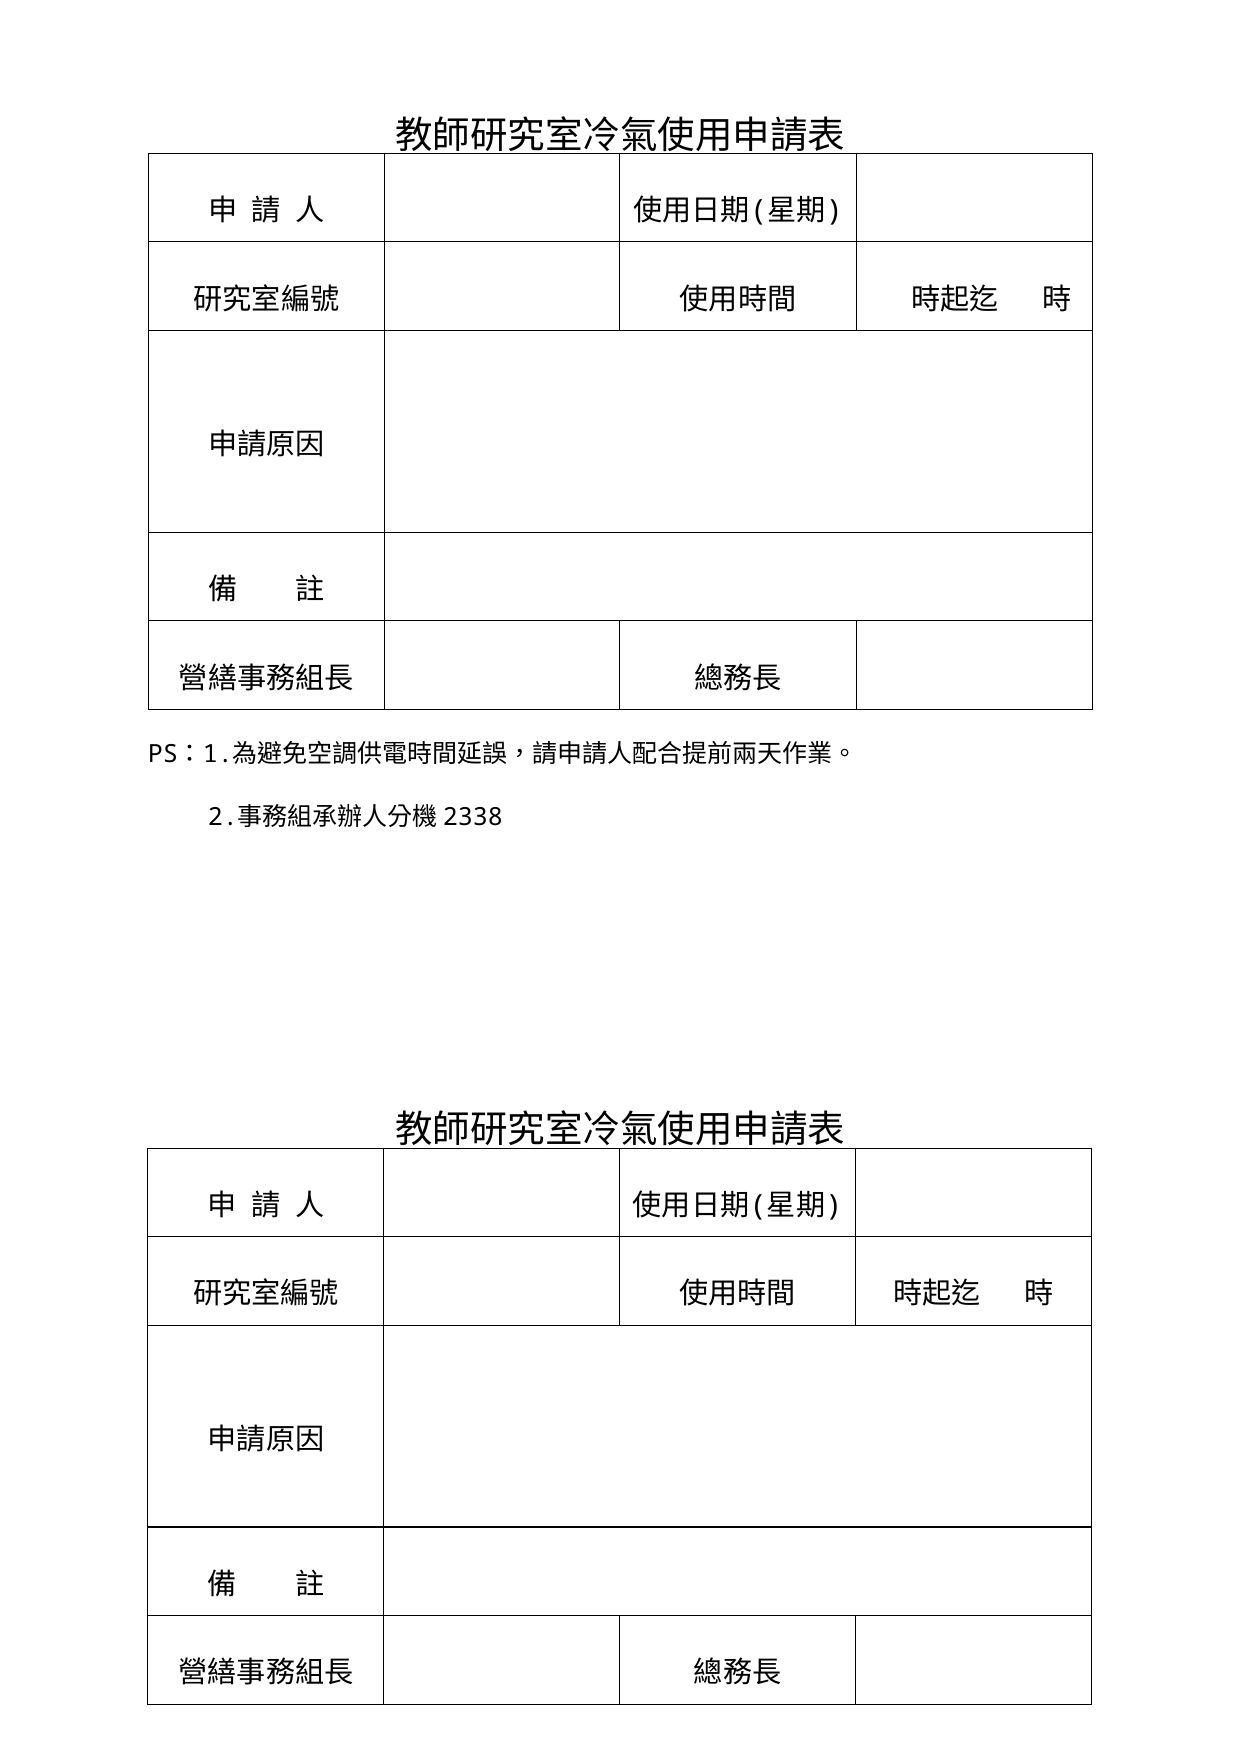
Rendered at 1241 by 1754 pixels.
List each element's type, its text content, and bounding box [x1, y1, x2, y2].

table_cell [384, 1528, 1091, 1615]
table_cell 備 註 [148, 1528, 383, 1615]
table_cell [385, 331, 1092, 532]
table_header [857, 154, 1092, 241]
text 2.事務組承辦人分機2338 [148, 772, 1092, 835]
table_header [385, 154, 619, 241]
table_cell [385, 621, 619, 709]
table_cell [857, 621, 1092, 709]
table_cell 使用時間 [620, 1237, 855, 1325]
table_cell [384, 1326, 1091, 1526]
table_cell 研究室編號 [148, 1237, 383, 1325]
table_header [384, 1149, 619, 1236]
table_cell [385, 242, 619, 330]
text PS：1.為避免空調供電時間延誤，請申請人配合提前兩天作業。 [148, 710, 1092, 772]
table_cell [384, 1237, 619, 1325]
table_cell [385, 533, 1092, 620]
text 教師研究室冷氣使用申請表 [148, 1085, 1092, 1147]
table_cell 研究室編號 [149, 242, 384, 330]
table_cell 營繕事務組長 [149, 621, 384, 709]
table_header 申 請 人 [149, 154, 384, 241]
table_cell [856, 1616, 1091, 1704]
table_cell 申請原因 [148, 1326, 383, 1526]
table_cell 申請原因 [149, 331, 384, 532]
table_header 使用日期(星期) [620, 154, 856, 241]
table_cell [384, 1616, 619, 1704]
table_cell 時起迄 時 [857, 242, 1092, 330]
table_cell 使用時間 [620, 242, 856, 330]
table_header [856, 1149, 1091, 1236]
table_cell 營繕事務組長 [148, 1616, 383, 1704]
table_header 使用日期(星期) [620, 1149, 855, 1236]
table_cell 時起迄 時 [856, 1237, 1091, 1325]
table_cell 總務長 [620, 1616, 855, 1704]
table_cell 總務長 [620, 621, 856, 709]
text 教師研究室冷氣使用申請表 [148, 90, 1092, 153]
table_cell 備 註 [149, 533, 384, 620]
table_header 申 請 人 [148, 1149, 383, 1236]
